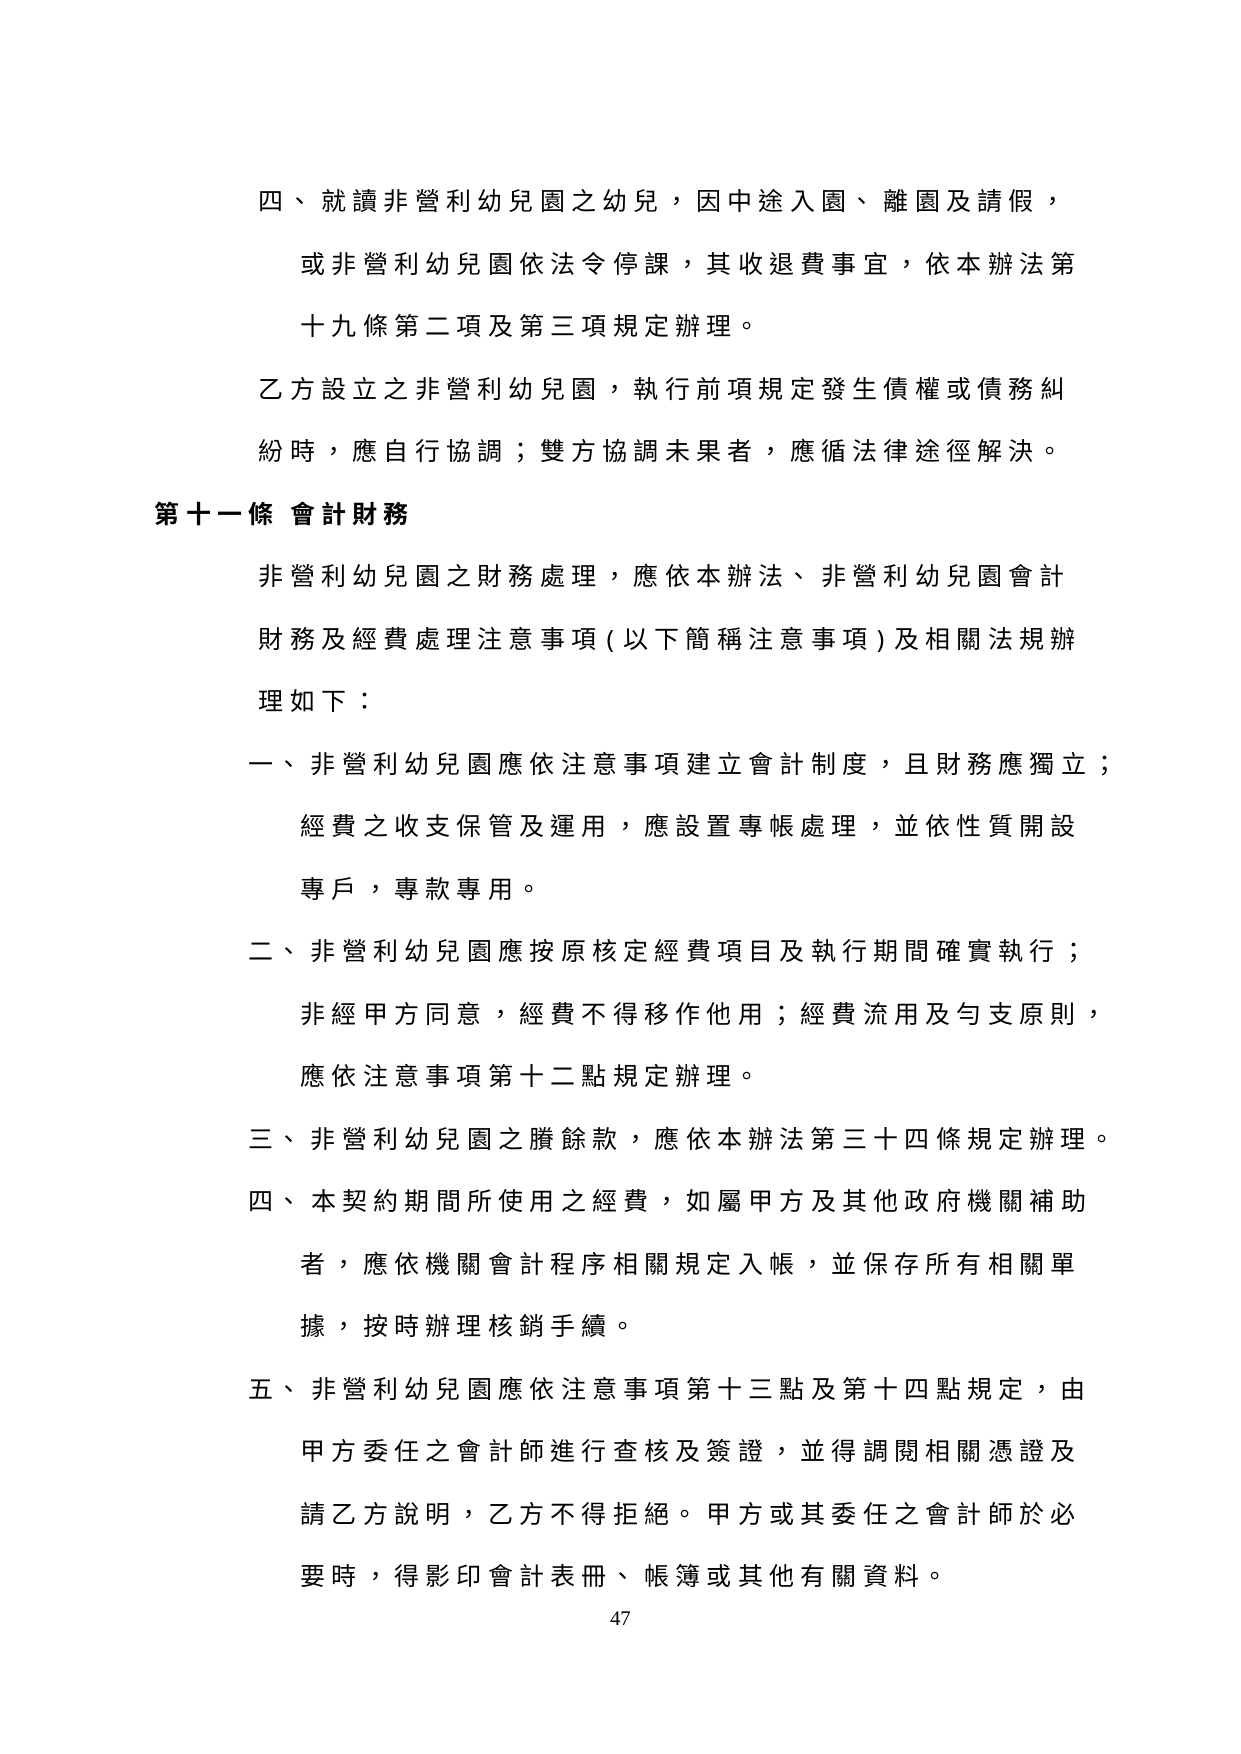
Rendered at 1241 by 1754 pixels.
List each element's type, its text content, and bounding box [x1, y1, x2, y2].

text 乙方設立之非營利幼兒園，執行前項規定發生債權或債務糾紛時，應自行協調；雙方協調未果者，應循法律途徑解決。 [246, 346, 1089, 471]
text 第十一條 會計財務 [151, 471, 1089, 533]
text 非營利幼兒園之財務處理，應依本辦法、非營利幼兒園會計財務及經費處理注意事項(以下簡稱注意事項)及相關法規辦理如下： [246, 533, 1089, 721]
text 四、就讀非營利幼兒園之幼兒，因中途入園、離園及請假，或非營利幼兒園依法令停課，其收退費事宜，依本辦法第十九條第二項及第三項規定辦理。 [246, 158, 1089, 346]
text 一、非營利幼兒園應依注意事項建立會計制度，且財務應獨立；經費之收支保管及運用，應設置專帳處理，並依性質開設專戶，專款專用。 [243, 721, 1089, 908]
text 三、非營利幼兒園之賸餘款，應依本辦法第三十四條規定辦理。 [241, 1096, 1089, 1158]
text 五、非營利幼兒園應依注意事項第十三點及第十四點規定，由甲方委任之會計師進行查核及簽證，並得調閱相關憑證及請乙方說明，乙方不得拒絕。甲方或其委任之會計師於必要時，得影印會計表冊、帳簿或其他有關資料。 [241, 1346, 1089, 1596]
text 二、非營利幼兒園應按原核定經費項目及執行期間確實執行；非經甲方同意，經費不得移作他用；經費流用及勻支原則，應依注意事項第十二點規定辦理。 [243, 908, 1089, 1096]
text 四、本契約期間所使用之經費，如屬甲方及其他政府機關補助者，應依機關會計程序相關規定入帳，並保存所有相關單據，按時辦理核銷手續。 [241, 1158, 1089, 1346]
